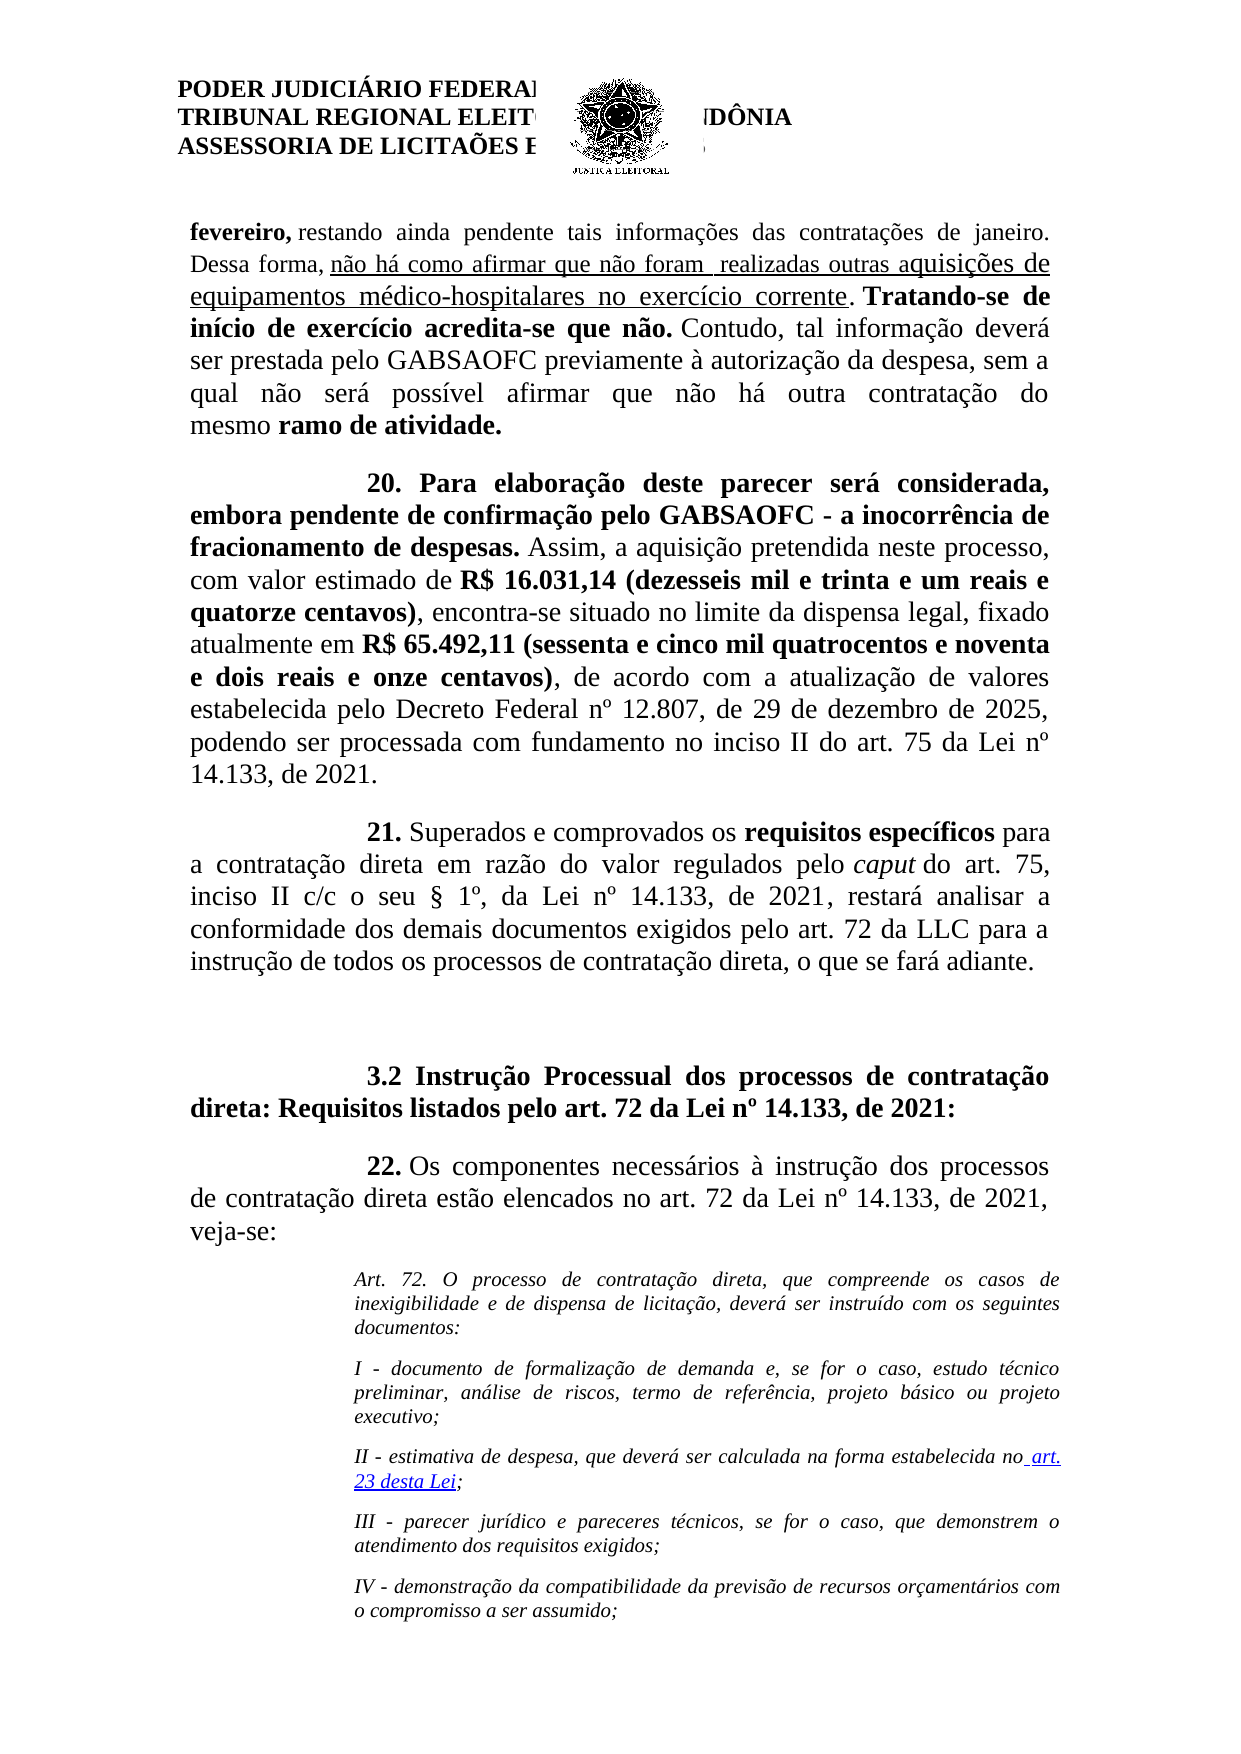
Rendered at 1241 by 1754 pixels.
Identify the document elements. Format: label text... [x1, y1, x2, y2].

text IV - demonstração da compatibilidade da previsão de recursos orçamentários com o compromisso a ser assumido; [354, 1574, 1063, 1622]
text 3.2 Instrução Processual dos processos de contratação direta: Requisitos listados pelo art. 72 da Lei nº 14.133, de 2021: [190, 1059, 1051, 1124]
text 21. Superados e comprovados os requisitos específicos para a contratação direta em razão do valor regulados pelo caput do art. 75, inciso II c/c o seu § 1º, da Lei nº 14.133, de 2021​, restará analisar a conformidade dos demais documentos exigidos pelo art. 72 da LLC para a instrução de todos os processos de contratação direta, o que se fará adiante. [190, 814, 1051, 977]
text 20. Para elaboração deste parecer será considerada, embora pendente de confirmação pelo GABSAOFC - a inocorrência de fracionamento de despesas. Assim, a aquisição pretendida neste processo, com valor estimado de R$ 16.031,14 (dezesseis mil e trinta e um reais e quatorze centavos), encontra-se situado no limite da dispensa legal, fixado atualmente em R$ 65.492,11 (sessenta e cinco mil quatrocentos e noventa e dois reais e onze centavos), de acordo com a atualização de valores estabelecida pelo Decreto Federal nº 12.807, de 29 de dezembro de 2025, podendo ser processada com fundamento no inciso II do art. 75 da Lei nº 14.133, de 2021. [190, 466, 1051, 789]
text fevereiro, restando ainda pendente tais informações das contratações de janeiro. Dessa forma, não há como afirmar que não foram realizadas outras aquisições de equipamentos médico-hospitalares no exercício corrente. Tratando-se de início de exercício acredita-se que não. Contudo, tal informação deverá ser prestada pelo GABSAOFC previamente à autorização da despesa, sem a qual não será possível afirmar que não há outra contratação do mesmo ramo de atividade. [190, 217, 1051, 441]
text II - estimativa de despesa, que deverá ser calculada na forma estabelecida no art. 23 desta Lei; [354, 1444, 1063, 1493]
text III - parecer jurídico e pareceres técnicos, se for o caso, que demonstrem o atendimento dos requisitos exigidos; [354, 1509, 1063, 1557]
text Art. 72. O processo de contratação direta, que compreende os casos de inexigibilidade e de dispensa de licitação, deverá ser instruído com os seguintes documentos: [354, 1267, 1063, 1339]
text I - documento de formalização de demanda e, se for o caso, estudo técnico preliminar, análise de riscos, termo de referência, projeto básico ou projeto executivo; [354, 1356, 1063, 1428]
text 22. Os componentes necessários à instrução dos processos de contratação direta estão elencados no art. 72 da Lei nº 14.133, de 2021, veja-se: [190, 1149, 1051, 1246]
